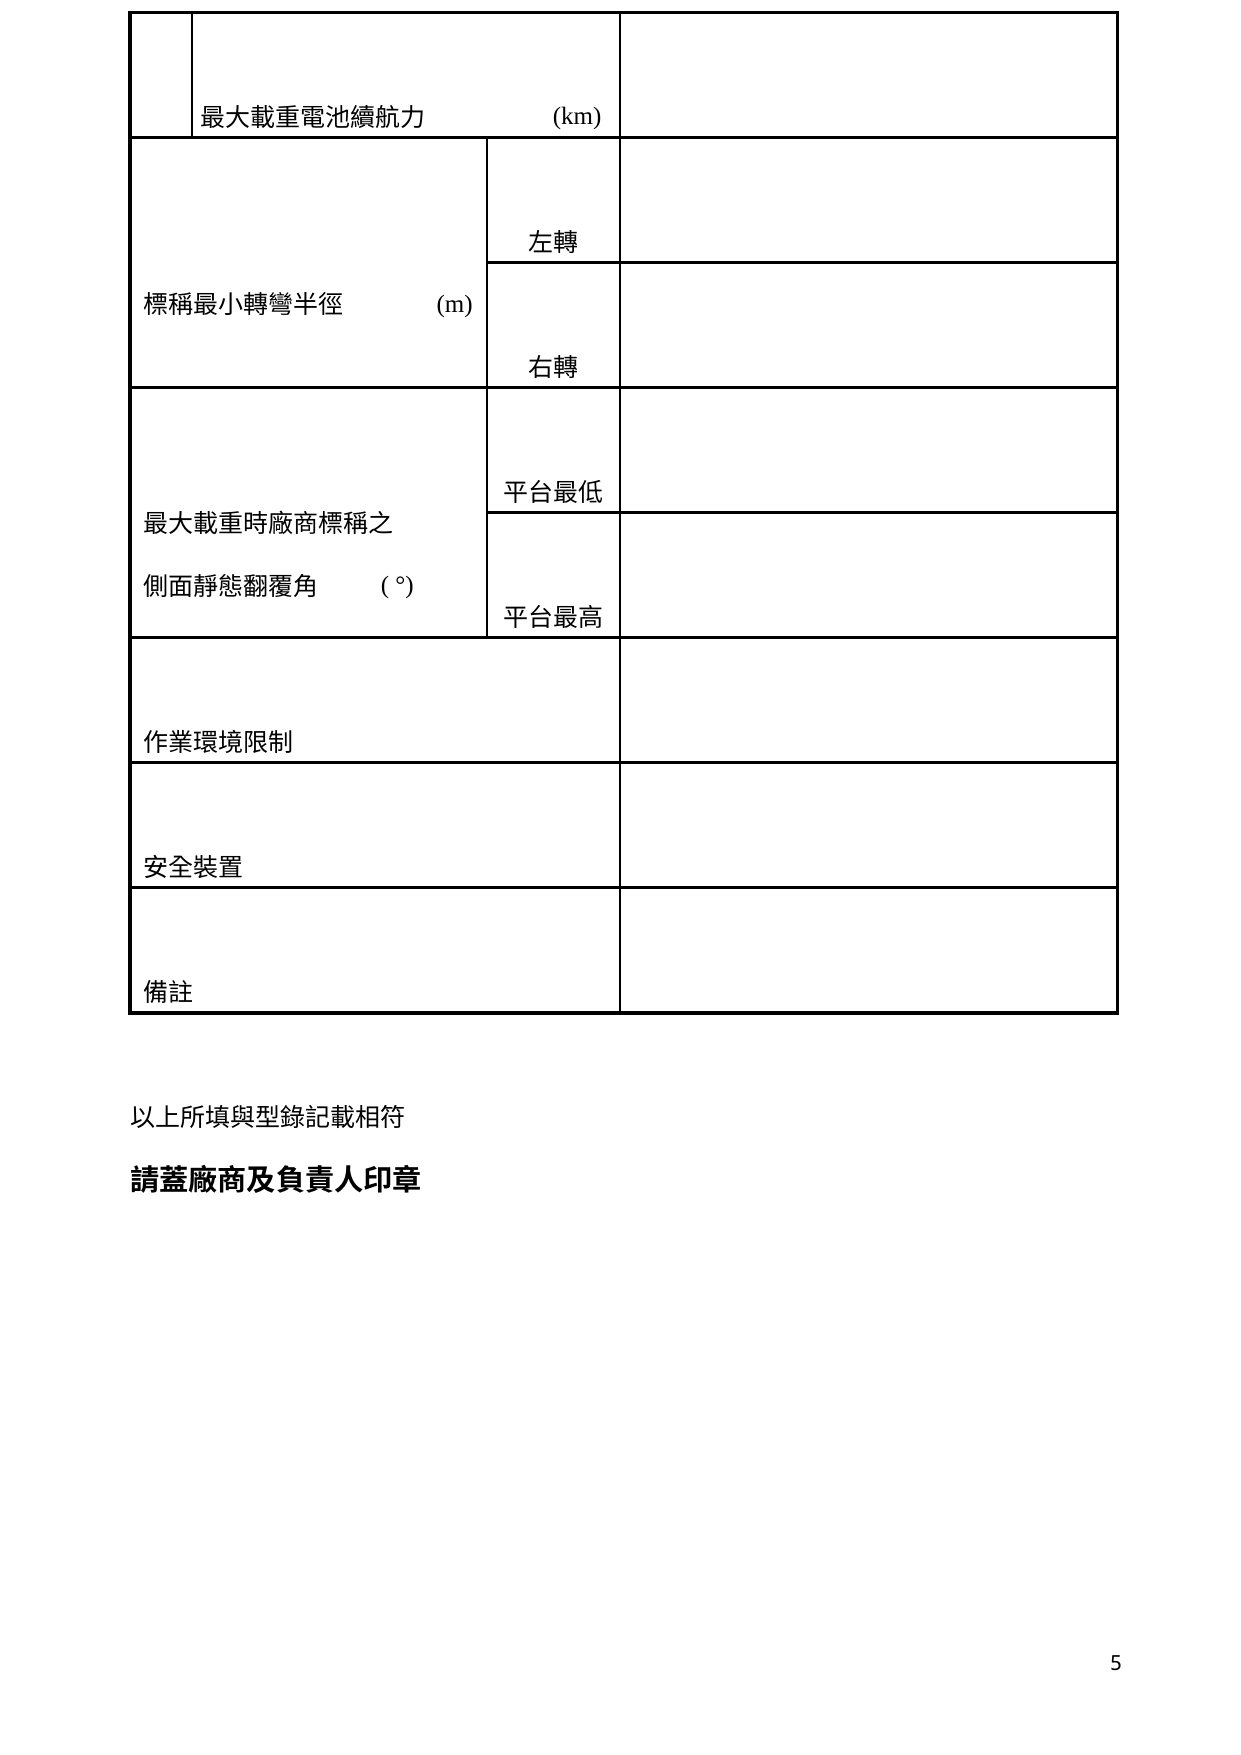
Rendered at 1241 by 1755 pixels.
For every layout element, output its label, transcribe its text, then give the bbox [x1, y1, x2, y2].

table_cell 平台最高 [488, 514, 619, 636]
table_cell 左轉 [488, 139, 619, 261]
table_cell [621, 139, 1116, 261]
table_cell [621, 389, 1116, 511]
table_cell 備註 [132, 889, 619, 1011]
table_cell [621, 14, 1116, 136]
table_cell 最大載重電池續航力 (km) [193, 14, 619, 136]
table_cell [132, 14, 191, 136]
text 請蓋廠商及負責人印章 [130, 1136, 1122, 1199]
table_cell 右轉 [488, 264, 619, 386]
table_cell [621, 514, 1116, 636]
table_cell 作業環境限制 [132, 639, 619, 761]
text 以上所填與型錄記載相符 [130, 1074, 1122, 1136]
table_cell 最大載重時廠商標稱之側面靜態翻覆角 ( °) [132, 389, 486, 636]
table_cell 安全裝置 [132, 764, 619, 886]
table_cell [621, 639, 1116, 761]
table_cell [621, 764, 1116, 886]
table_cell [621, 889, 1116, 1011]
table_cell [621, 264, 1116, 386]
table_cell 平台最低 [488, 389, 619, 511]
table_cell 標稱最小轉彎半徑 (m) [132, 139, 486, 386]
